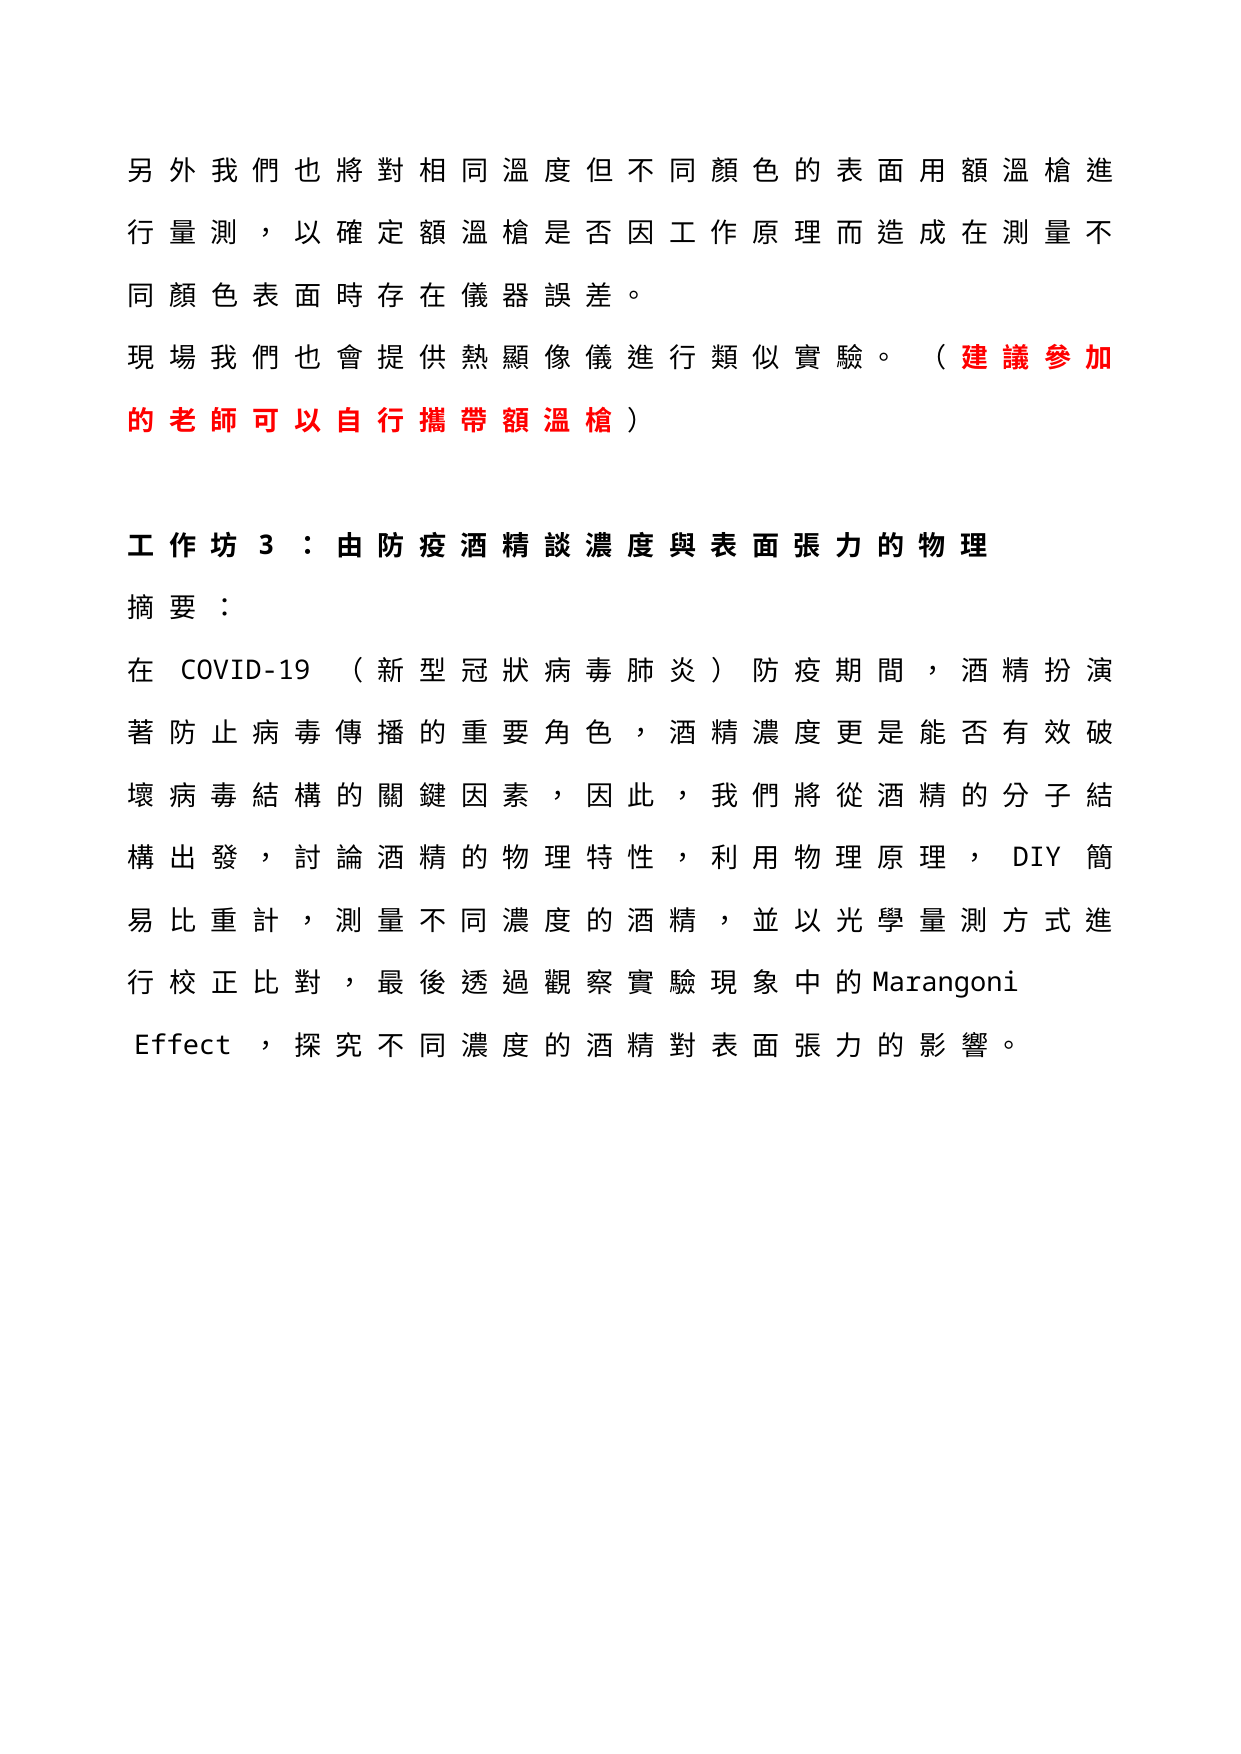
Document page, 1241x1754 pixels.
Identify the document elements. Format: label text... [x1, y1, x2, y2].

text 現場我們也會提供熱顯像儀進行類似實驗。（建議參加的老師可以自行攜帶額溫槍） [120, 314, 1120, 439]
text 工作坊3：由防疫酒精談濃度與表面張力的物理 [120, 502, 1120, 564]
text 在COVID-19（新型冠狀病毒肺炎）防疫期間，酒精扮演著防止病毒傳播的重要角色，酒精濃度更是能否有效破壞病毒結構的關鍵因素，因此，我們將從酒精的分子結構出發，討論酒精的物理特性，利用物理原理，DIY簡易比重計，測量不同濃度的酒精，並以光學量測方式進行校正比對，最後透過觀察實驗現象中的Marangoni Effect，探究不同濃度的酒精對表面張力的影響。 [120, 627, 1120, 1064]
text 摘要： [120, 564, 1120, 627]
text 另外我們也將對相同溫度但不同顏色的表面用額溫槍進行量測，以確定額溫槍是否因工作原理而造成在測量不同顏色表面時存在儀器誤差。 [120, 127, 1120, 314]
